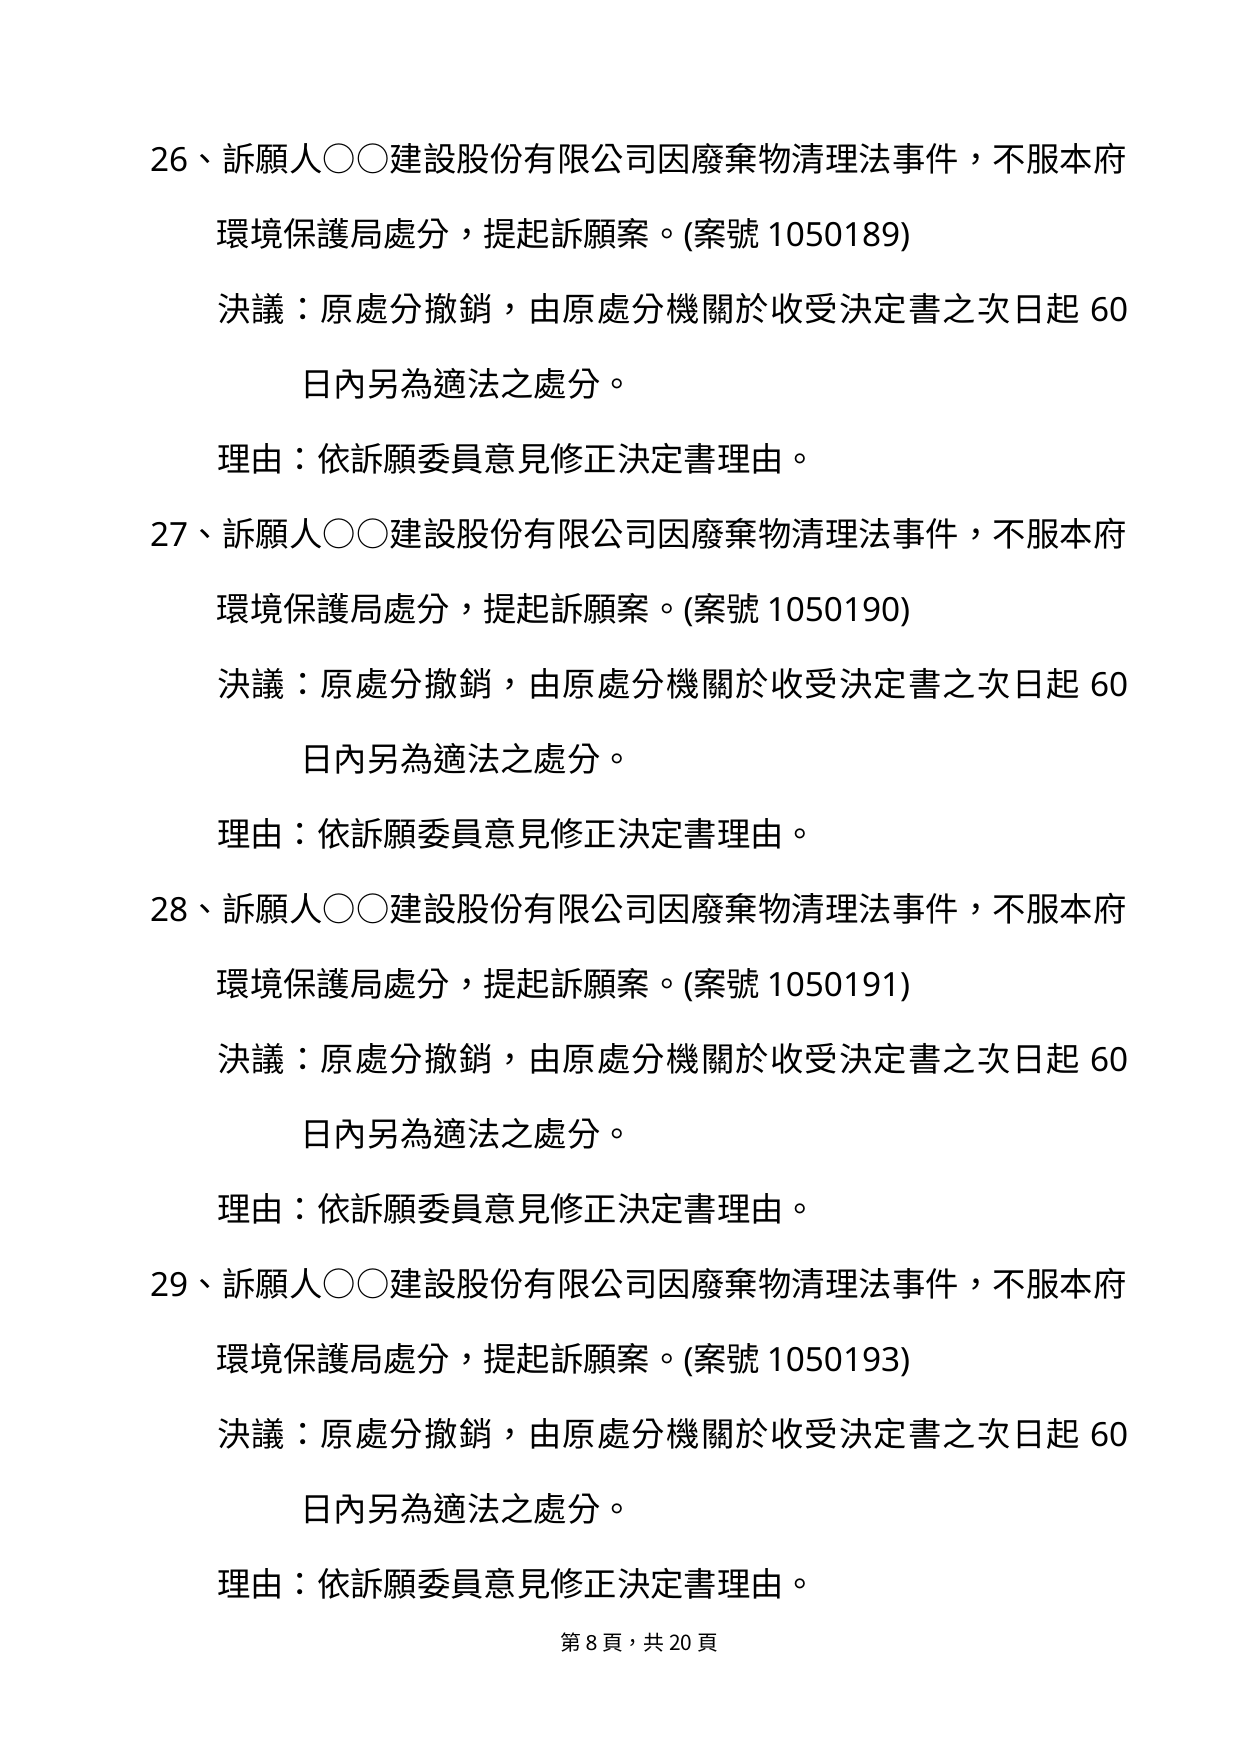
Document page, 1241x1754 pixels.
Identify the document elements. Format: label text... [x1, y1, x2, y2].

text 理由：依訴願委員意見修正決定書理由。 [217, 1163, 1128, 1238]
text 28、訴願人○○建設股份有限公司因廢棄物清理法事件，不服本府環境保護局處分，提起訴願案。(案號1050191) [150, 863, 1128, 1013]
text 理由：依訴願委員意見修正決定書理由。 [217, 413, 1128, 488]
text 決議：原處分撤銷，由原處分機關於收受決定書之次日起60日內另為適法之處分。 [217, 1388, 1128, 1538]
text 決議：原處分撤銷，由原處分機關於收受決定書之次日起60日內另為適法之處分。 [217, 1013, 1128, 1163]
text 26、訴願人○○建設股份有限公司因廢棄物清理法事件，不服本府環境保護局處分，提起訴願案。(案號1050189) [150, 113, 1128, 263]
text 理由：依訴願委員意見修正決定書理由。 [217, 1538, 1128, 1613]
text 27、訴願人○○建設股份有限公司因廢棄物清理法事件，不服本府環境保護局處分，提起訴願案。(案號1050190) [150, 488, 1128, 638]
text 決議：原處分撤銷，由原處分機關於收受決定書之次日起60日內另為適法之處分。 [217, 263, 1128, 413]
text 29、訴願人○○建設股份有限公司因廢棄物清理法事件，不服本府環境保護局處分，提起訴願案。(案號1050193) [150, 1238, 1128, 1388]
text 理由：依訴願委員意見修正決定書理由。 [217, 788, 1128, 863]
text 決議：原處分撤銷，由原處分機關於收受決定書之次日起60日內另為適法之處分。 [217, 638, 1128, 788]
